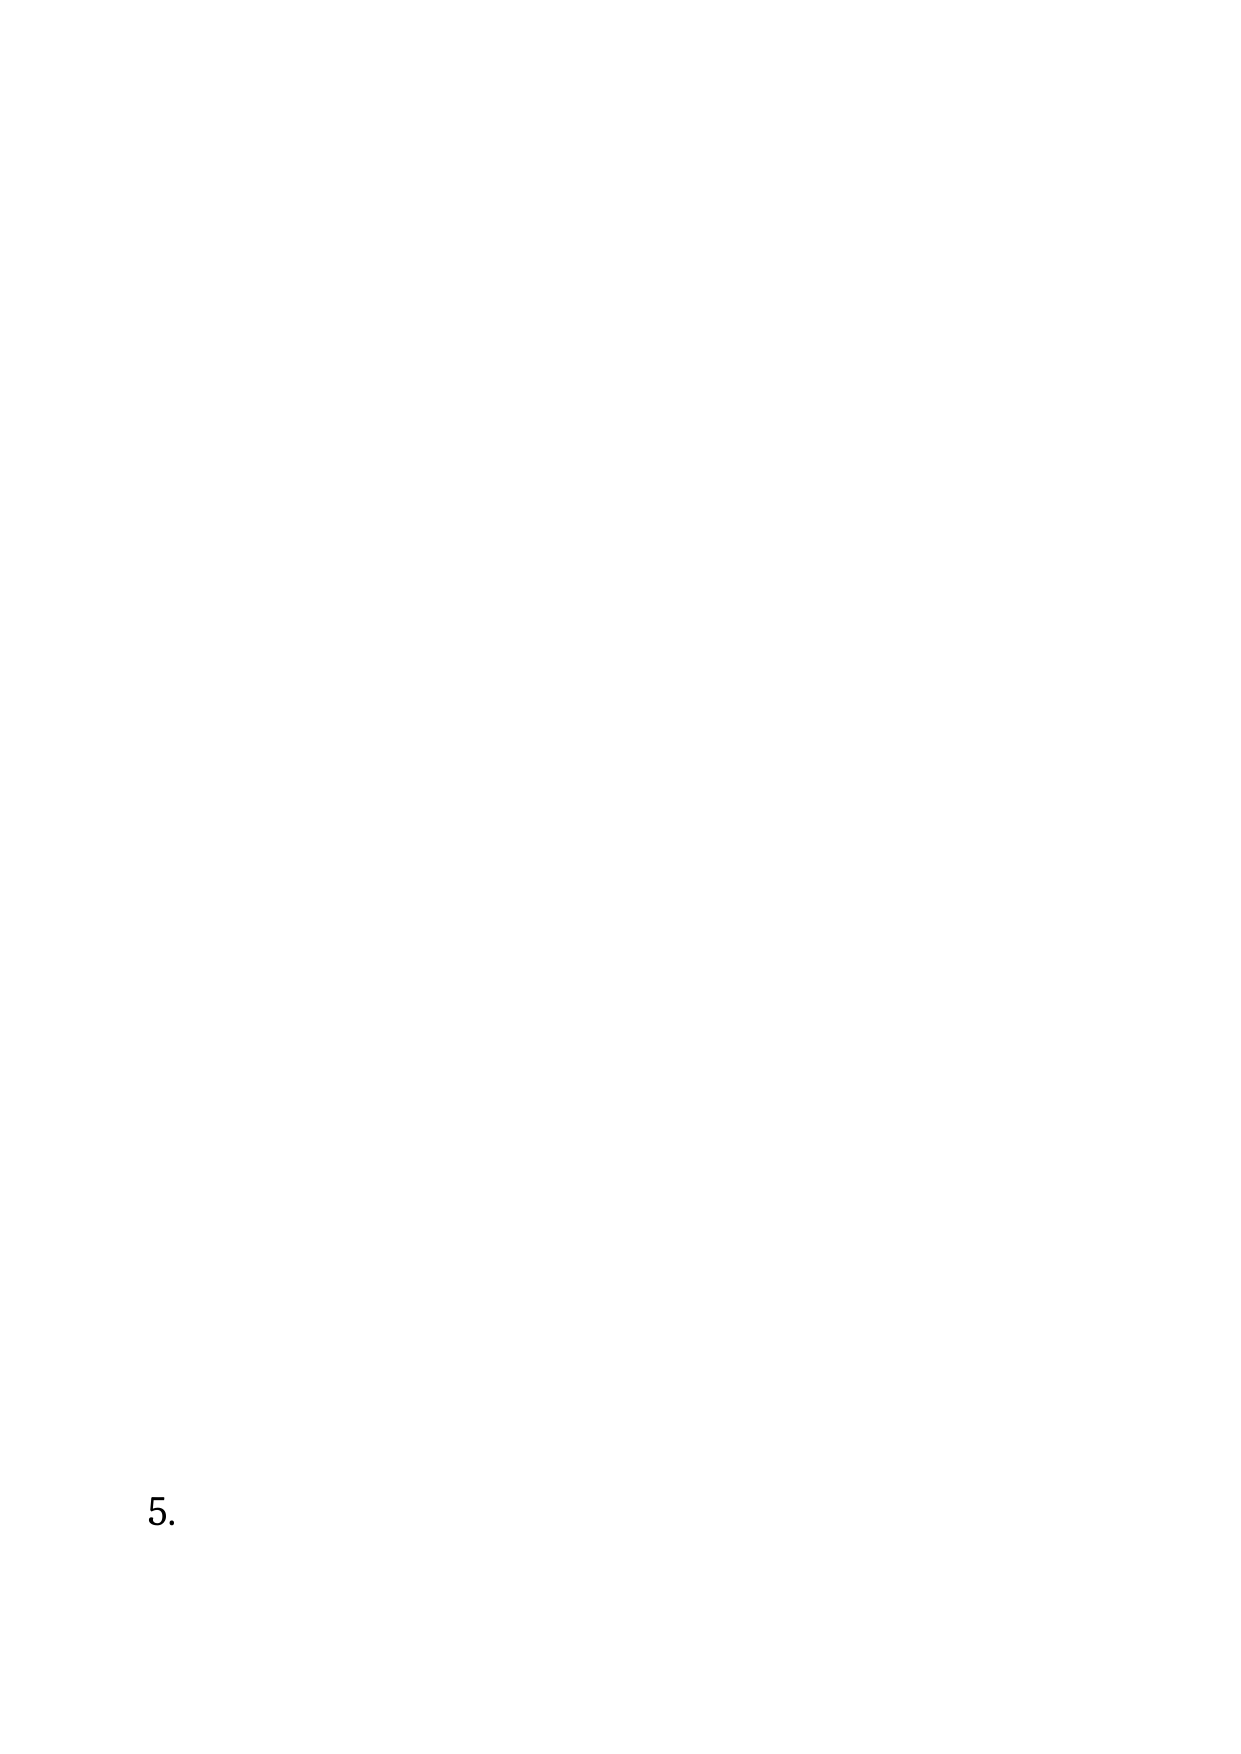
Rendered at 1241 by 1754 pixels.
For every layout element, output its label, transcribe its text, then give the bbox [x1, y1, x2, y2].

text 5. [148, 1488, 1093, 1536]
